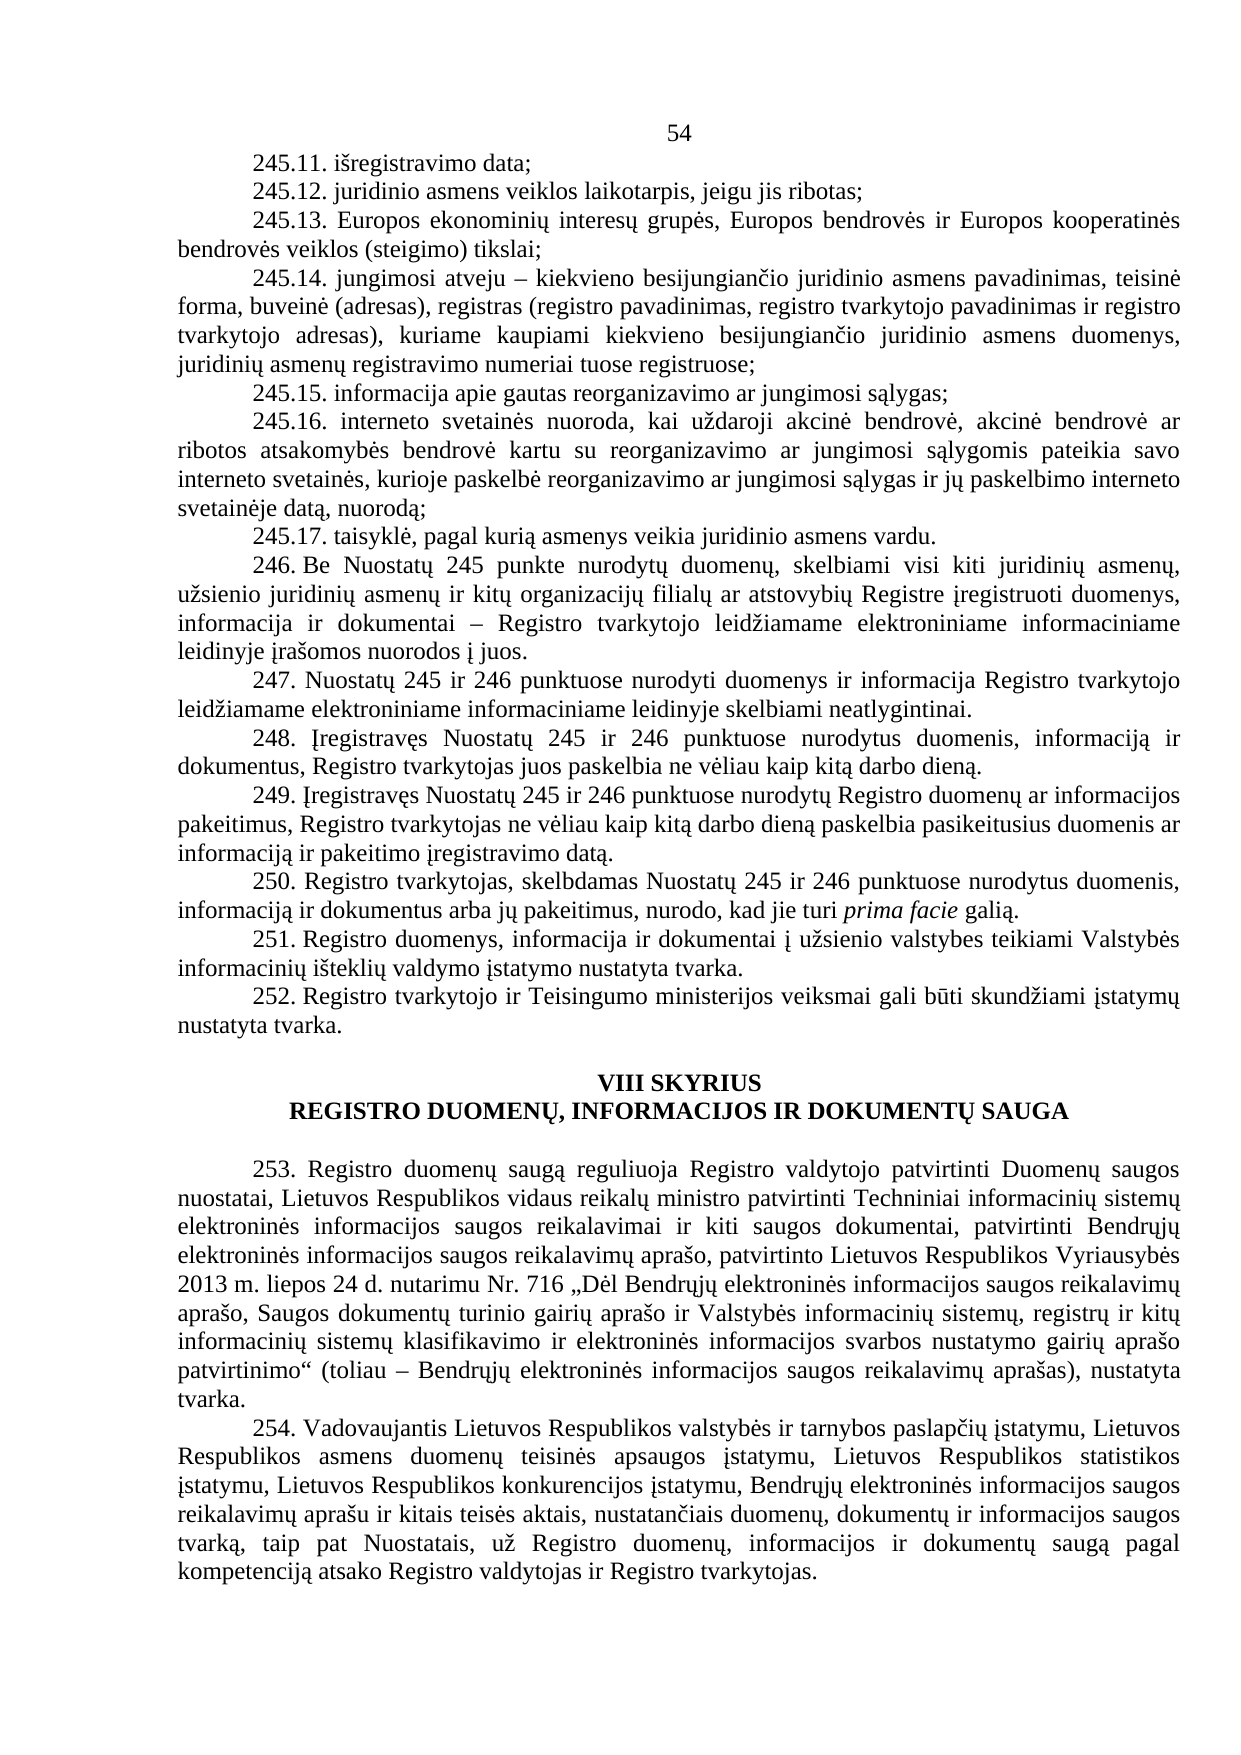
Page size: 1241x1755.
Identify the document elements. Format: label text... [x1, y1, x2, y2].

text 248. Įregistravęs Nuostatų 245 ir 246 punktuose nurodytus duomenis, informaciją ir dokumentus, Registro tvarkytojas juos paskelbia ne vėliau kaip kitą darbo dieną. [177, 723, 1181, 780]
text 245.14. jungimosi atveju – kiekvieno besijungiančio juridinio asmens pavadinimas, teisinė forma, buveinė (adresas), registras (registro pavadinimas, registro tvarkytojo pavadinimas ir registro tvarkytojo adresas), kuriame kaupiami kiekvieno besijungiančio juridinio asmens duomenys, juridinių asmenų registravimo numeriai tuose registruose; [177, 263, 1181, 378]
text REGISTRO DUOMENŲ, INFORMACIJOS IR DOKUMENTŲ SAUGA [177, 1096, 1181, 1125]
text 245.11. išregistravimo data; [177, 148, 1181, 176]
text 253. Registro duomenų saugą reguliuoja Registro valdytojo patvirtinti Duomenų saugos nuostatai, Lietuvos Respublikos vidaus reikalų ministro patvirtinti Techniniai informacinių sistemų elektroninės informacijos saugos reikalavimai ir kiti saugos dokumentai, patvirtinti Bendrųjų elektroninės informacijos saugos reikalavimų aprašo, patvirtinto Lietuvos Respublikos Vyriausybės 2013 m. liepos 24 d. nutarimu Nr. 716 „Dėl Bendrųjų elektroninės informacijos saugos reikalavimų aprašo, Saugos dokumentų turinio gairių aprašo ir Valstybės informacinių sistemų, registrų ir kitų informacinių sistemų klasifikavimo ir elektroninės informacijos svarbos nustatymo gairių aprašo patvirtinimo“ (toliau – Bendrųjų elektroninės informacijos saugos reikalavimų aprašas), nustatyta tvarka. [177, 1154, 1181, 1413]
text 245.12. juridinio asmens veiklos laikotarpis, jeigu jis ribotas; [177, 176, 1181, 205]
text 247. Nuostatų 245 ir 246 punktuose nurodyti duomenys ir informacija Registro tvarkytojo leidžiamame elektroniniame informaciniame leidinyje skelbiami neatlygintinai. [177, 665, 1181, 723]
text 249. Įregistravęs Nuostatų 245 ir 246 punktuose nurodytų Registro duomenų ar informacijos pakeitimus, Registro tvarkytojas ne vėliau kaip kitą darbo dieną paskelbia pasikeitusius duomenis ar informaciją ir pakeitimo įregistravimo datą. [177, 780, 1181, 866]
text VIII SKYRIUS [177, 1068, 1181, 1096]
text 251. Registro duomenys, informacija ir dokumentai į užsienio valstybes teikiami Valstybės informacinių išteklių valdymo įstatymo nustatyta tvarka. [177, 924, 1181, 981]
text 245.16. interneto svetainės nuoroda, kai uždaroji akcinė bendrovė, akcinė bendrovė ar ribotos atsakomybės bendrovė kartu su reorganizavimo ar jungimosi sąlygomis pateikia savo interneto svetainės, kurioje paskelbė reorganizavimo ar jungimosi sąlygas ir jų paskelbimo interneto svetainėje datą, nuorodą; [177, 406, 1181, 521]
text 245.13. Europos ekonominių interesų grupės, Europos bendrovės ir Europos kooperatinės bendrovės veiklos (steigimo) tikslai; [177, 205, 1181, 263]
text 245.17. taisyklė, pagal kurią asmenys veikia juridinio asmens vardu. [177, 521, 1181, 550]
text 245.15. informacija apie gautas reorganizavimo ar jungimosi sąlygas; [177, 378, 1181, 406]
text 250. Registro tvarkytojas, skelbdamas Nuostatų 245 ir 246 punktuose nurodytus duomenis, informaciją ir dokumentus arba jų pakeitimus, nurodo, kad jie turi prima facie galią. [177, 866, 1181, 924]
text 252. Registro tvarkytojo ir Teisingumo ministerijos veiksmai gali būti skundžiami įstatymų nustatyta tvarka. [177, 981, 1181, 1039]
text 246. Be Nuostatų 245 punkte nurodytų duomenų, skelbiami visi kiti juridinių asmenų, užsienio juridinių asmenų ir kitų organizacijų filialų ar atstovybių Registre įregistruoti duomenys, informacija ir dokumentai – Registro tvarkytojo leidžiamame elektroniniame informaciniame leidinyje įrašomos nuorodos į juos. [177, 550, 1181, 665]
text 254. Vadovaujantis Lietuvos Respublikos valstybės ir tarnybos paslapčių įstatymu, Lietuvos Respublikos asmens duomenų teisinės apsaugos įstatymu, Lietuvos Respublikos statistikos įstatymu, Lietuvos Respublikos konkurencijos įstatymu, Bendrųjų elektroninės informacijos saugos reikalavimų aprašu ir kitais teisės aktais, nustatančiais duomenų, dokumentų ir informacijos saugos tvarką, taip pat Nuostatais, už Registro duomenų, informacijos ir dokumentų saugą pagal kompetenciją atsako Registro valdytojas ir Registro tvarkytojas. [177, 1413, 1181, 1585]
